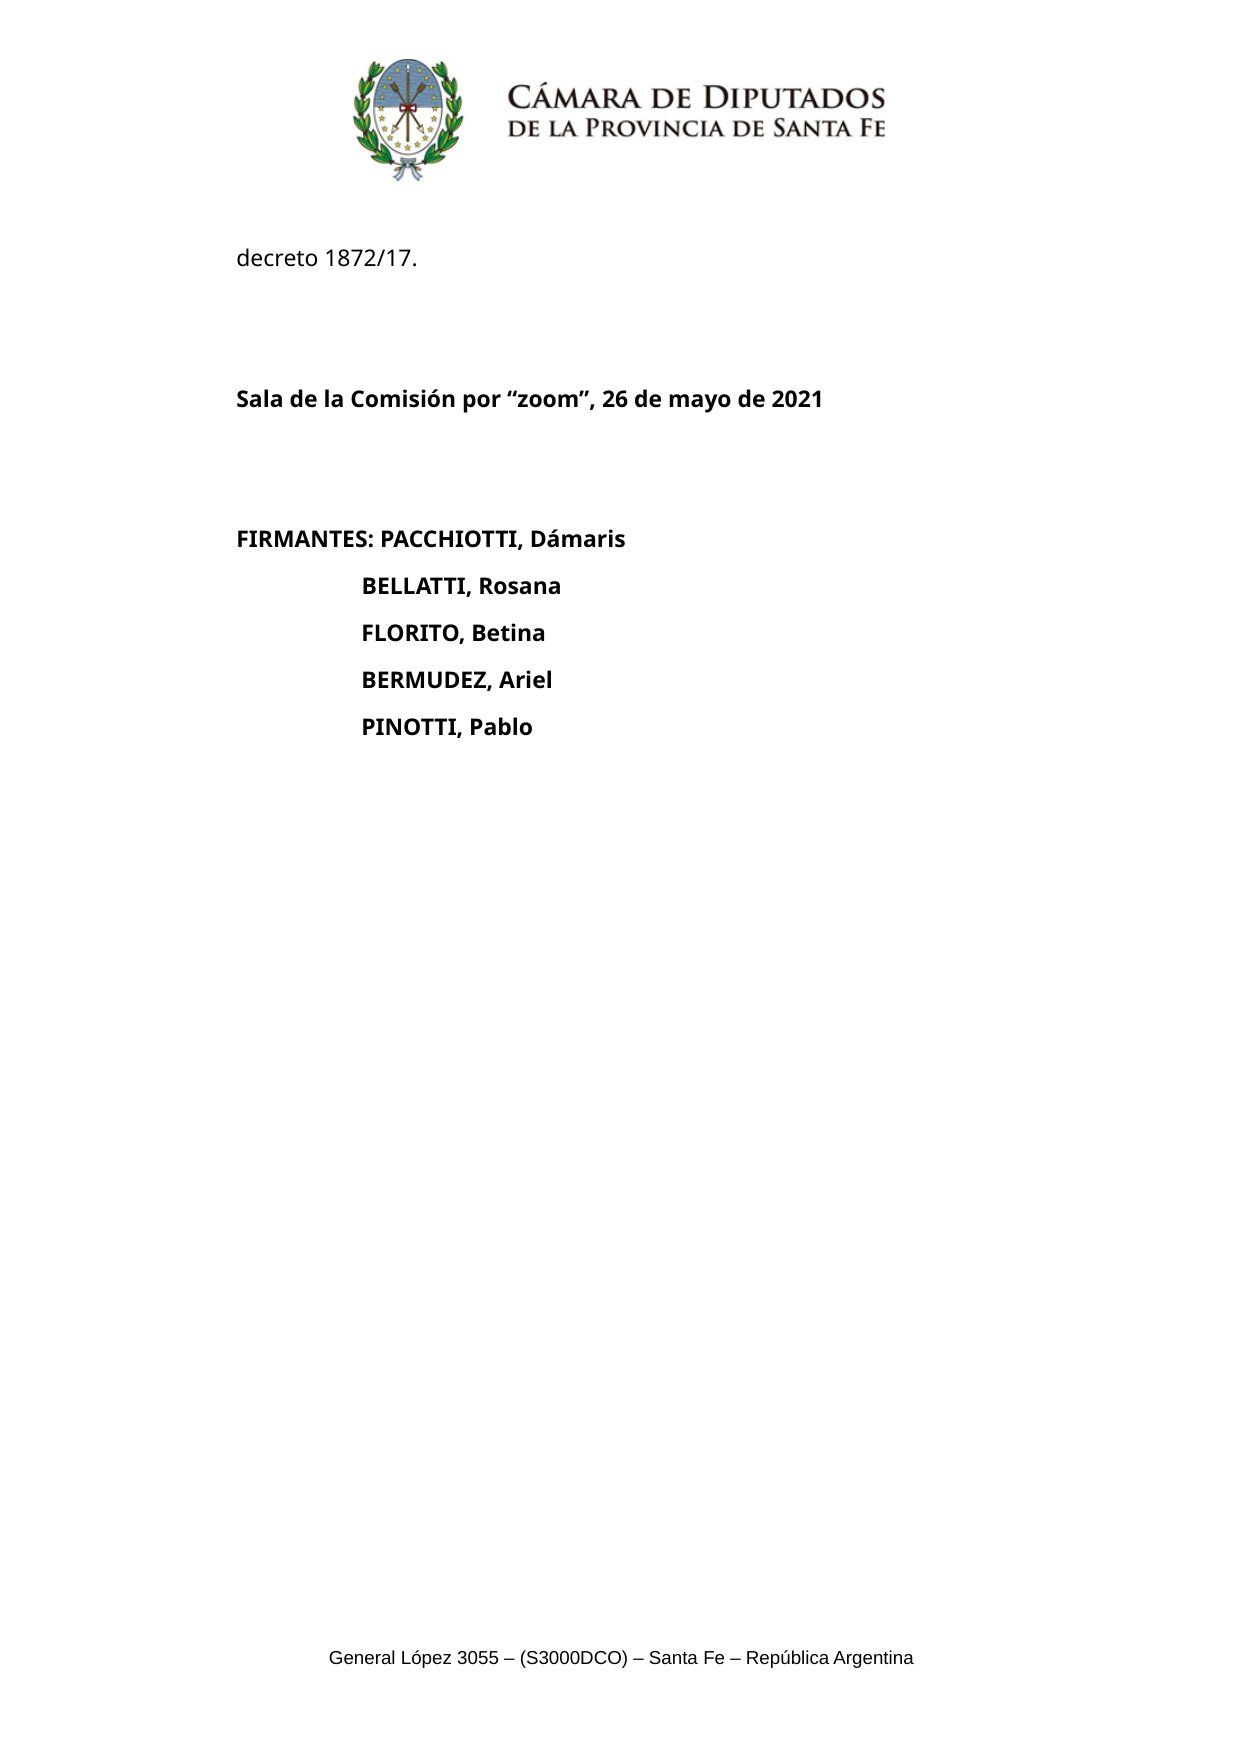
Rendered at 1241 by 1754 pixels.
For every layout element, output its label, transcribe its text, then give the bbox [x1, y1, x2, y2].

text FIRMANTES: PACCHIOTTI, Dámaris [236, 523, 1122, 555]
text BELLATTI, Rosana [236, 570, 1122, 602]
text PINOTTI, Pablo [236, 711, 1122, 742]
text decreto 1872/17. [236, 242, 1122, 273]
text BERMUDEZ, Ariel [236, 664, 1122, 695]
text FLORITO, Betina [236, 617, 1122, 648]
text Sala de la Comisión por “zoom”, 26 de mayo de 2021 [236, 383, 1122, 414]
